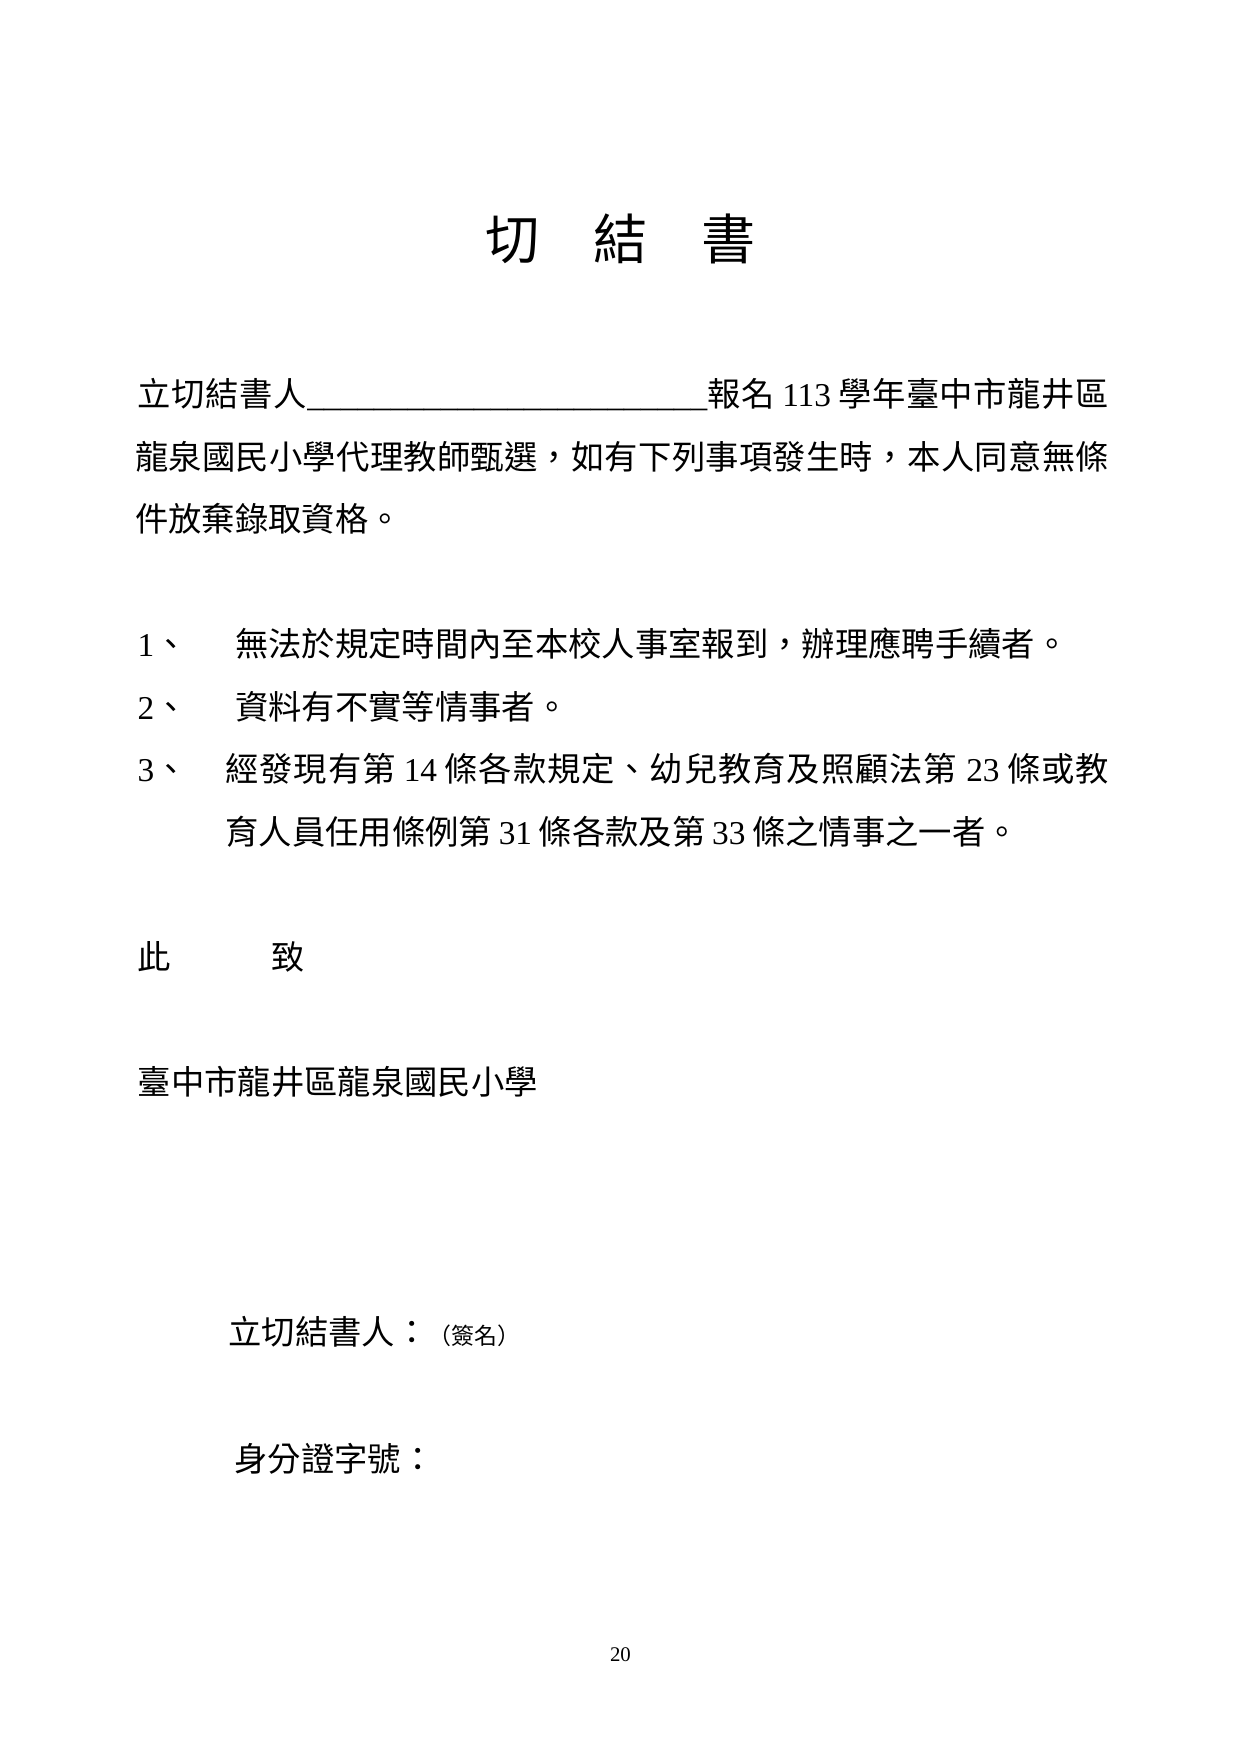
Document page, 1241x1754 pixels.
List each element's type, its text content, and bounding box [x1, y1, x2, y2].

text 臺中市龍井區龍泉國民小學 [135, 1038, 1109, 1101]
text 此 致 [135, 913, 1109, 976]
text 身分證字號： [75, 1413, 1165, 1476]
text 立切結書人：（簽名） [75, 1288, 1165, 1351]
list 無法於規定時間內至本校人事室報到，辦理應聘手續者。 [135, 601, 1109, 663]
list 資料有不實等情事者。 [135, 663, 1109, 726]
text 切 結 書 [75, 163, 1165, 288]
text 立切結書人________________________報名113學年臺中市龍井區龍泉國民小學代理教師甄選，如有下列事項發生時，本人同意無條件放棄錄取資格。 [135, 351, 1109, 538]
list 經發現有第14條各款規定、幼兒教育及照顧法第23條或教育人員任用條例第31條各款及第33條之情事之一者。 [137, 726, 1109, 851]
